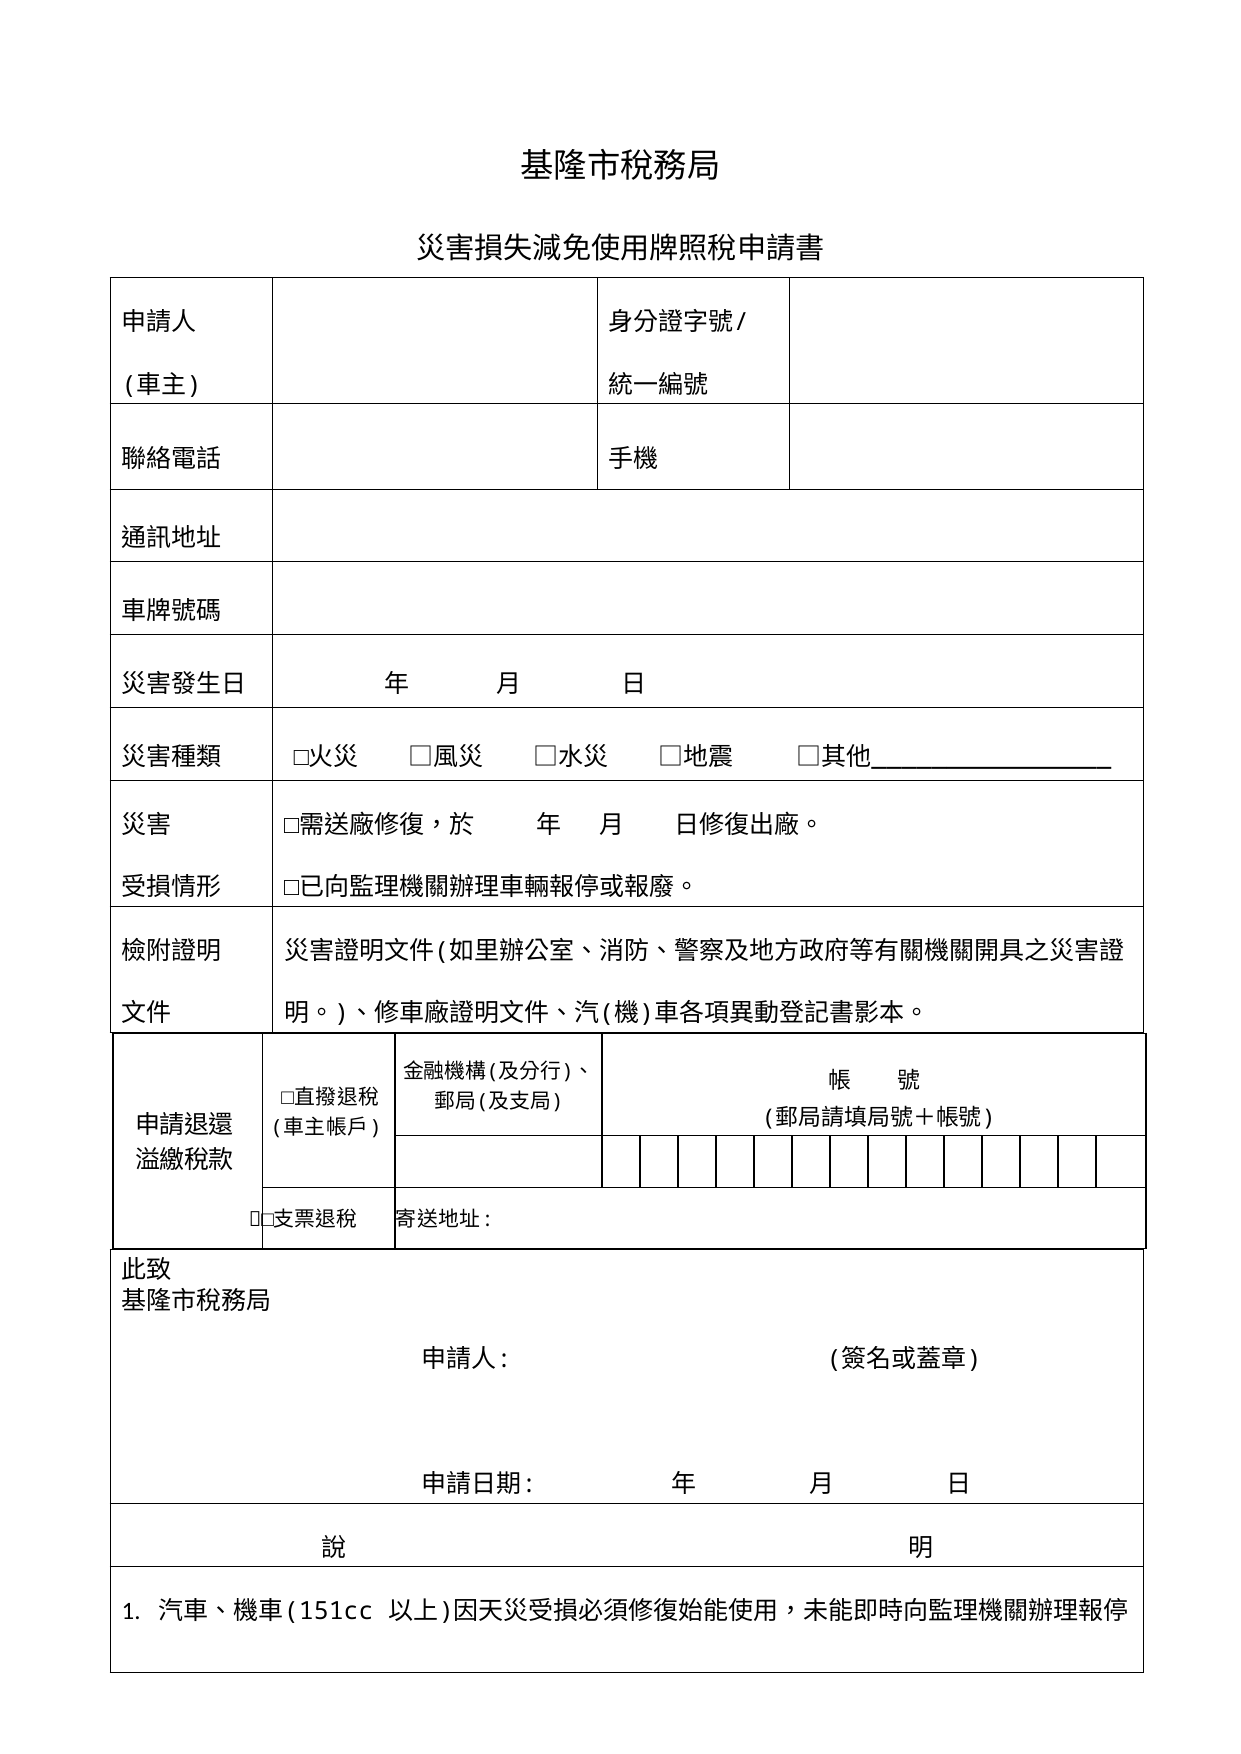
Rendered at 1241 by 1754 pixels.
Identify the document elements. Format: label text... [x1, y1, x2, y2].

table_cell □支票退稅 [263, 1188, 394, 1247]
table_cell □火災 □風災 □水災 □地震 □其他­­­________________ [273, 708, 1143, 779]
table_header 申請退還 溢繳稅款 [114, 1034, 262, 1247]
table_cell [273, 562, 1143, 634]
table_cell [603, 1136, 639, 1187]
table_cell 手機 [598, 404, 789, 489]
table_header [790, 278, 1143, 403]
table_cell [945, 1136, 981, 1187]
table_cell [755, 1136, 791, 1187]
table_cell 檢附證明 文件 [111, 907, 272, 1032]
table_cell [869, 1136, 905, 1187]
table_cell [641, 1136, 677, 1187]
table_cell [831, 1136, 867, 1187]
table_cell [1097, 1136, 1145, 1187]
table_header 帳 號 (郵局請填局號＋帳號) [603, 1034, 1145, 1135]
table_cell 災害發生日 [111, 635, 272, 707]
table_header 身分證字號/ 統一編號 [598, 278, 789, 403]
table_cell [790, 404, 1143, 489]
table_cell 汽車、機車(151cc 以上)因天災受損必須修復始能使用，未能即時向監理機關辦理報停 [111, 1567, 1143, 1672]
table_cell [679, 1136, 715, 1187]
table_cell 聯絡電話 [111, 404, 272, 489]
table_cell 災害種類 [111, 708, 272, 779]
table_cell [1021, 1136, 1057, 1187]
table_cell 災害證明文件(如里辦公室、消防、警察及地方政府等有關機關開具之災害證明。)、修車廠證明文件、汽(機)車各項異動登記書影本。 [273, 907, 1143, 1032]
table_header □直撥退稅 (車主帳戶) [263, 1034, 394, 1187]
table_cell 車牌號碼 [111, 562, 272, 634]
table_cell 通訊地址 [111, 490, 272, 561]
table_cell 災害 受損情形 [111, 781, 272, 906]
text 災害損失減免使用牌照稅申請書 [187, 204, 1053, 267]
table_cell □需送廠修復，於 年 月 日修復出廠。 □已向監理機關辦理車輛報停或報廢。 [273, 781, 1143, 906]
table_cell 寄送地址: [396, 1188, 1145, 1247]
table_cell [793, 1136, 829, 1187]
table_cell [1059, 1136, 1095, 1187]
table_cell 年 月 日 [273, 635, 1143, 707]
table_cell [396, 1136, 601, 1187]
text 基隆市稅務局 [187, 121, 1053, 183]
table_header 申請人 (車主) [111, 278, 272, 403]
table_cell 說 明 [111, 1504, 1143, 1566]
table_cell [273, 404, 597, 489]
table_cell [907, 1136, 943, 1187]
table_header [273, 278, 597, 403]
table_header 金融機構(及分行)、 郵局(及支局) [396, 1034, 601, 1135]
table_cell [717, 1136, 753, 1187]
table_cell [983, 1136, 1019, 1187]
table_header 此致 基隆市稅務局 申請人: (簽名或蓋章) 申請日期: 年 月 日 [111, 1250, 1143, 1502]
table_cell [273, 490, 1143, 561]
